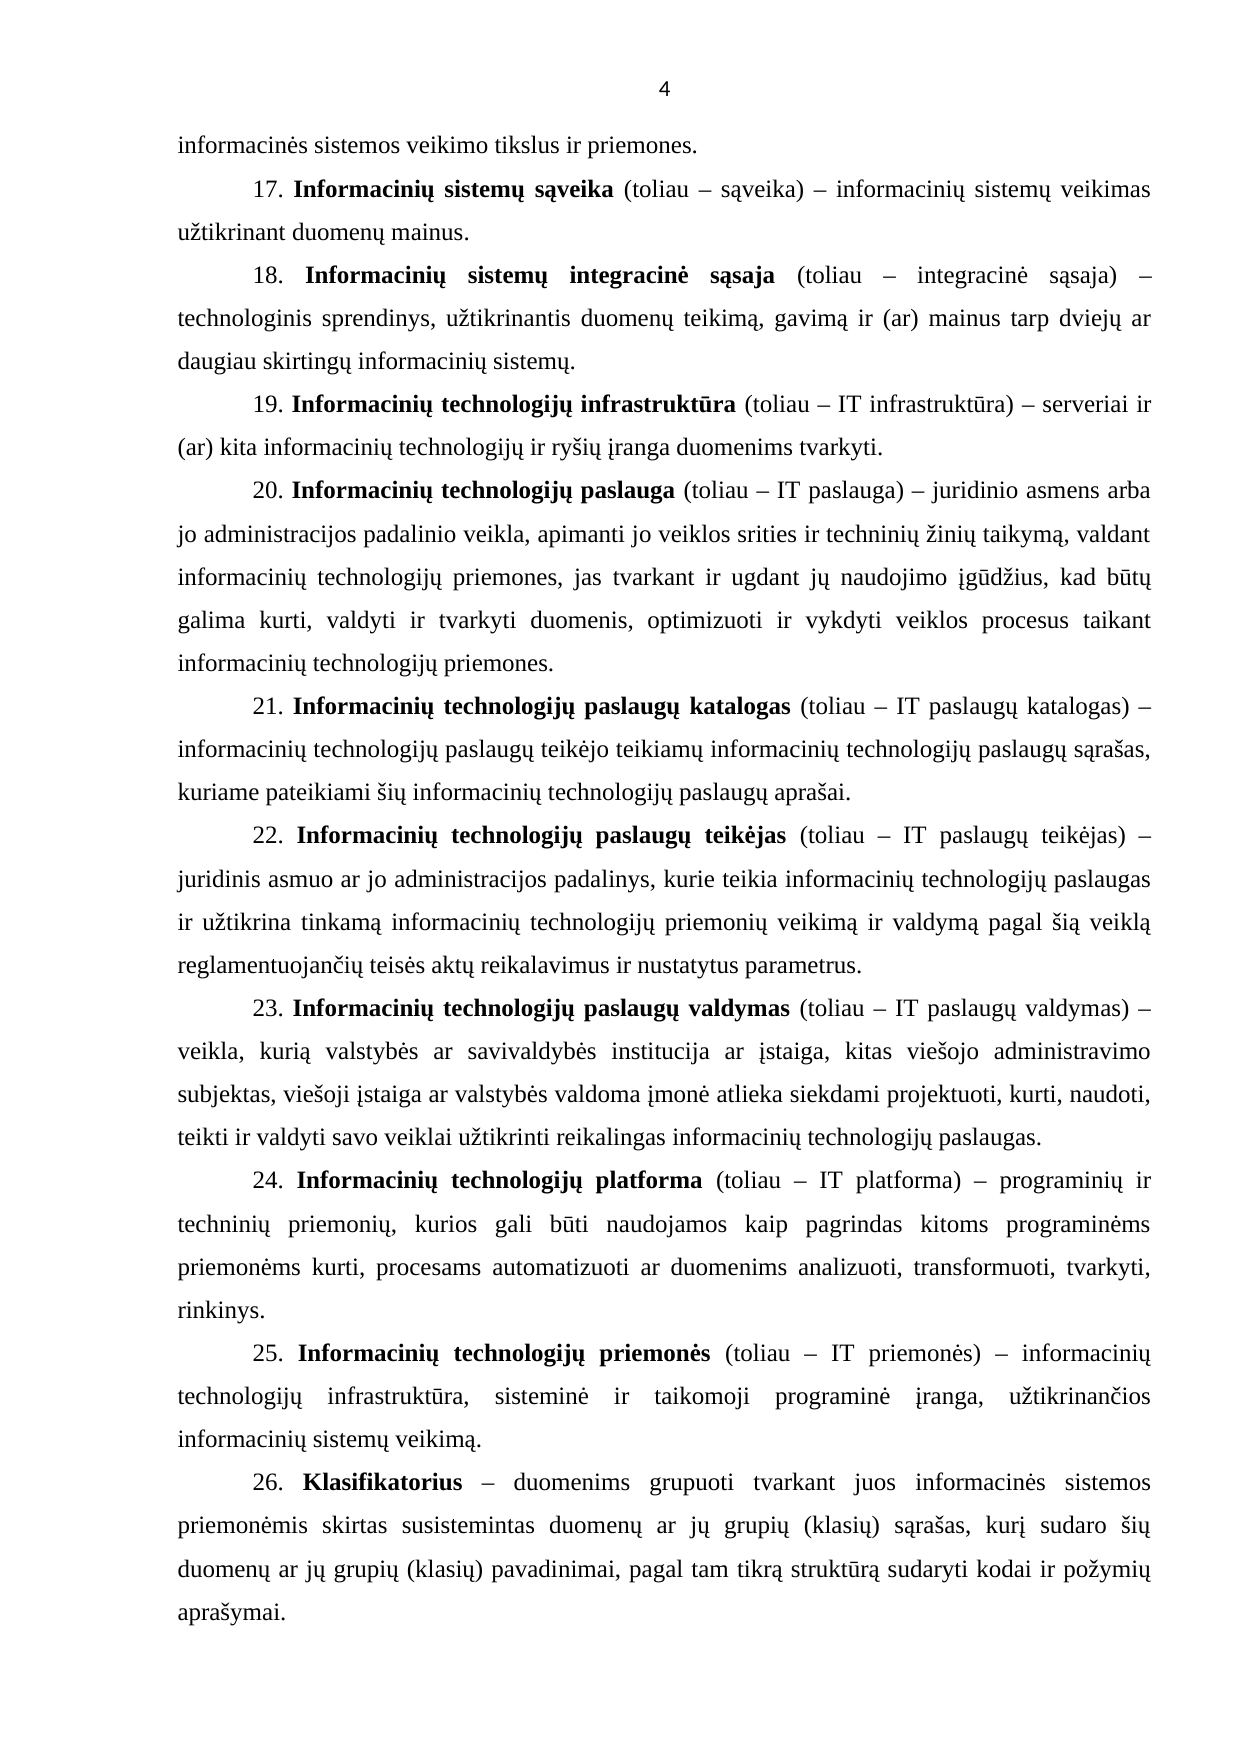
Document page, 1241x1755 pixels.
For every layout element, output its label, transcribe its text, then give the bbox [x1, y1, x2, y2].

text informacinės sistemos veikimo tikslus ir priemones. [177, 131, 1152, 159]
text 19. Informacinių technologijų infrastruktūra (toliau – IT infrastruktūra) – serveriai ir (ar) kita informacinių technologijų ir ryšių įranga duomenims tvarkyti. [177, 389, 1152, 461]
text 17. Informacinių sistemų sąveika (toliau – sąveika) – informacinių sistemų veikimas užtikrinant duomenų mainus. [177, 174, 1152, 246]
text 25. Informacinių technologijų priemonės (toliau – IT priemonės) – informacinių technologijų infrastruktūra, sisteminė ir taikomoji programinė įranga, užtikrinančios informacinių sistemų veikimą. [177, 1338, 1152, 1453]
text 20. Informacinių technologijų paslauga (toliau – IT paslauga) – juridinio asmens arba jo administracijos padalinio veikla, apimanti jo veiklos srities ir techninių žinių taikymą, valdant informacinių technologijų priemones, jas tvarkant ir ugdant jų naudojimo įgūdžius, kad būtų galima kurti, valdyti ir tvarkyti duomenis, optimizuoti ir vykdyti veiklos procesus taikant informacinių technologijų priemones. [177, 476, 1152, 677]
text 18. Informacinių sistemų integracinė sąsaja (toliau – integracinė sąsaja) – technologinis sprendinys, užtikrinantis duomenų teikimą, gavimą ir (ar) mainus tarp dviejų ar daugiau skirtingų informacinių sistemų. [177, 260, 1152, 375]
text 26. Klasifikatorius – duomenims grupuoti tvarkant juos informacinės sistemos priemonėmis skirtas susistemintas duomenų ar jų grupių (klasių) sąrašas, kurį sudaro šių duomenų ar jų grupių (klasių) pavadinimai, pagal tam tikrą struktūrą sudaryti kodai ir požymių aprašymai. [177, 1467, 1152, 1626]
text 23. Informacinių technologijų paslaugų valdymas (toliau – IT paslaugų valdymas) – veikla, kurią valstybės ar savivaldybės institucija ar įstaiga, kitas viešojo administravimo subjektas, viešoji įstaiga ar valstybės valdoma įmonė atlieka siekdami projektuoti, kurti, naudoti, teikti ir valdyti savo veiklai užtikrinti reikalingas informacinių technologijų paslaugas. [177, 993, 1152, 1151]
text 24. Informacinių technologijų platforma (toliau – IT platforma) – programinių ir techninių priemonių, kurios gali būti naudojamos kaip pagrindas kitoms programinėms priemonėms kurti, procesams automatizuoti ar duomenims analizuoti, transformuoti, tvarkyti, rinkinys. [177, 1166, 1152, 1324]
text 22. Informacinių technologijų paslaugų teikėjas (toliau – IT paslaugų teikėjas) – juridinis asmuo ar jo administracijos padalinys, kurie teikia informacinių technologijų paslaugas ir užtikrina tinkamą informacinių technologijų priemonių veikimą ir valdymą pagal šią veiklą reglamentuojančių teisės aktų reikalavimus ir nustatytus parametrus. [177, 821, 1152, 979]
text 21. Informacinių technologijų paslaugų katalogas (toliau – IT paslaugų katalogas) – informacinių technologijų paslaugų teikėjo teikiamų informacinių technologijų paslaugų sąrašas, kuriame pateikiami šių informacinių technologijų paslaugų aprašai. [177, 691, 1152, 806]
